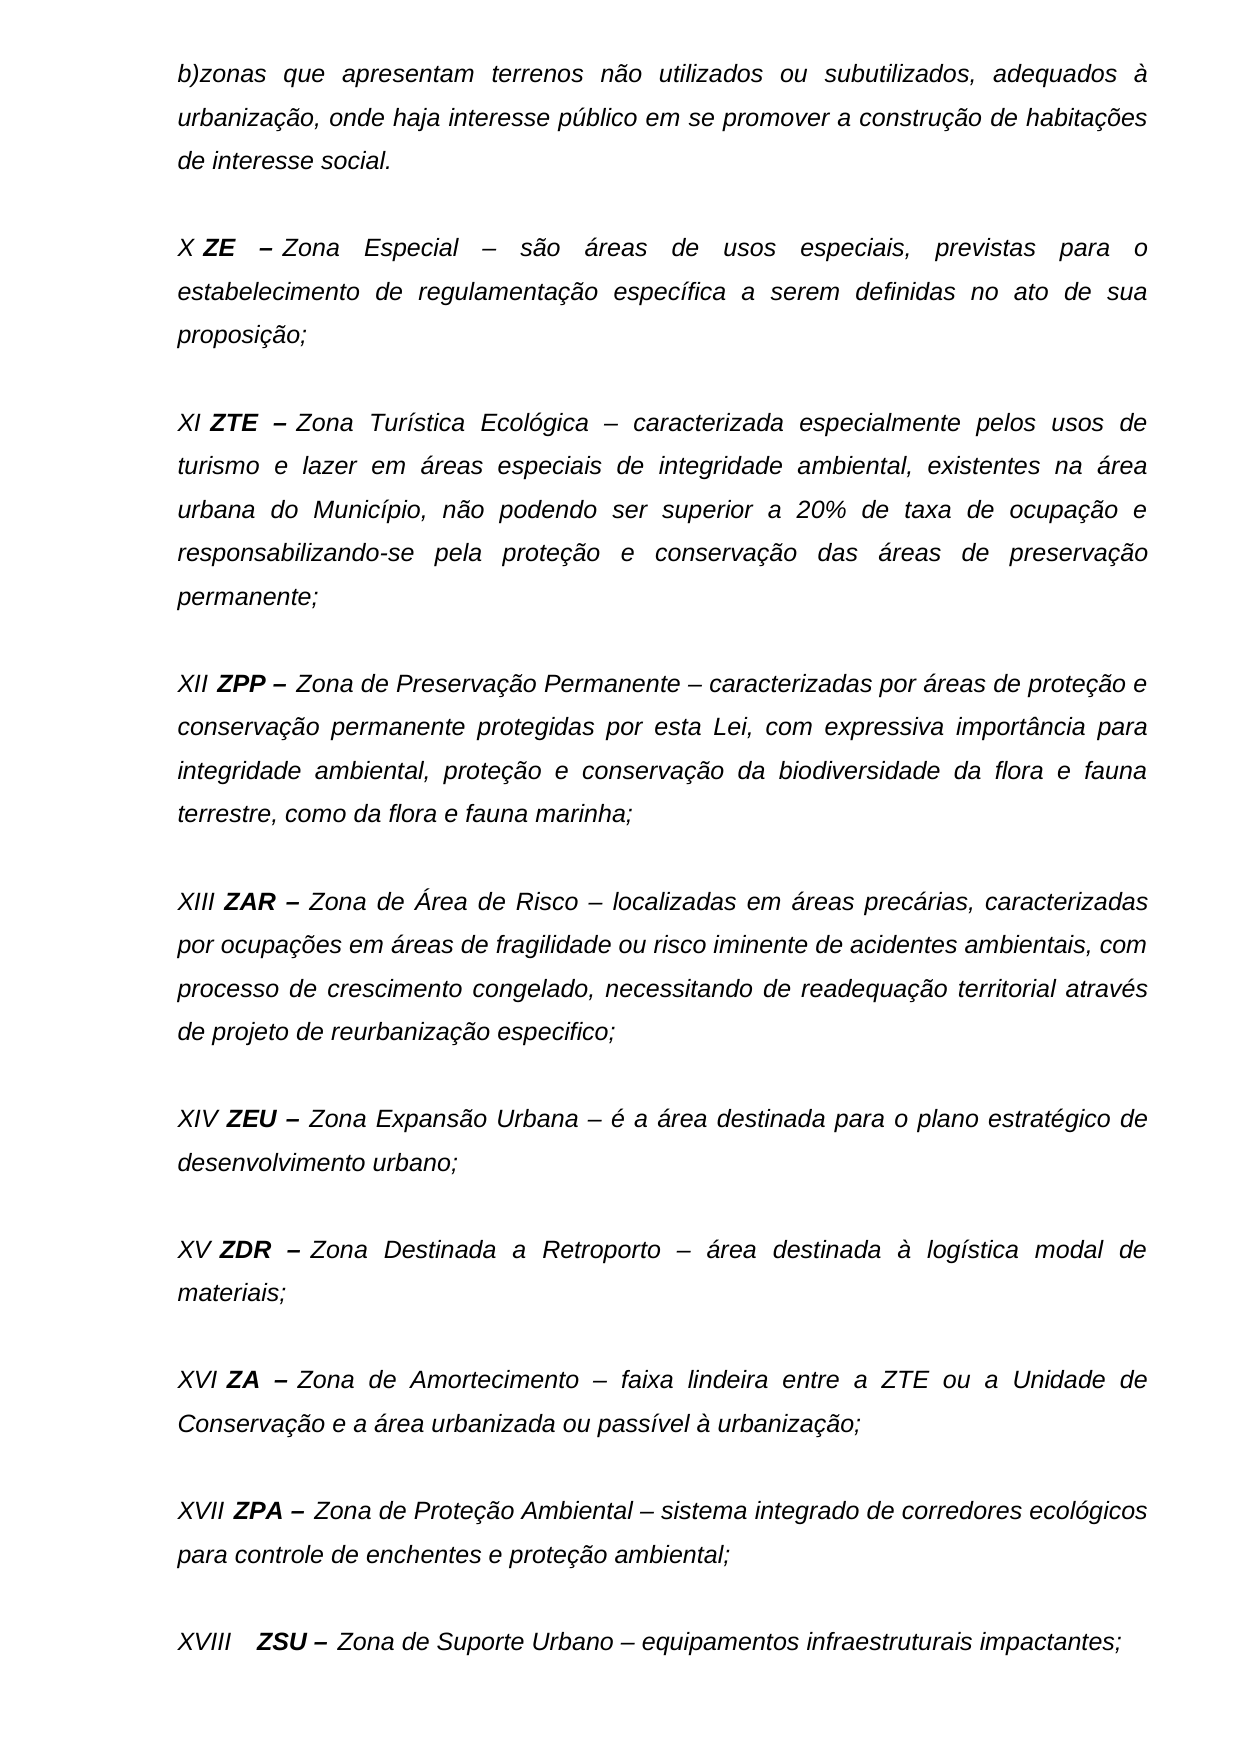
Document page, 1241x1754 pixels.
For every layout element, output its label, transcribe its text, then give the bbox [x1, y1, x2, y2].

text b)zonas que apresentam terrenos não utilizados ou subutilizados, adequados à urbanização, onde haja interesse público em se promover a construção de habitações de interesse social. [177, 59, 1152, 175]
text XV ZDR – Zona Destinada a Retroporto – área destinada à logística modal de materiais; [177, 1235, 1152, 1307]
text XVII ZPA – Zona de Proteção Ambiental – sistema integrado de corredores ecológicos para controle de enchentes e proteção ambiental; [177, 1496, 1152, 1568]
text XVI ZA – Zona de Amortecimento – faixa lindeira entre a ZTE ou a Unidade de Conservação e a área urbanizada ou passível à urbanização; [177, 1365, 1152, 1438]
text X ZE – Zona Especial – são áreas de usos especiais, previstas para o estabelecimento de regulamentação específica a serem definidas no ato de sua proposição; [177, 233, 1152, 349]
text XI ZTE – Zona Turística Ecológica – caracterizada especialmente pelos usos de turismo e lazer em áreas especiais de integridade ambiental, existentes na área urbana do Município, não podendo ser superior a 20% de taxa de ocupação e responsabilizando-se pela proteção e conservação das áreas de preservação permanente; [177, 407, 1152, 611]
text XVIII ZSU – Zona de Suporte Urbano – equipamentos infraestruturais impactantes; [177, 1627, 1152, 1656]
text XII ZPP – Zona de Preservação Permanente – caracterizadas por áreas de proteção e conservação permanente protegidas por esta Lei, com expressiva importância para integridade ambiental, proteção e conservação da biodiversidade da flora e fauna terrestre, como da flora e fauna marinha; [177, 669, 1152, 828]
text XIV ZEU – Zona Expansão Urbana – é a área destinada para o plano estratégico de desenvolvimento urbano; [177, 1104, 1152, 1177]
text XIII ZAR – Zona de Área de Risco – localizadas em áreas precárias, caracterizadas por ocupações em áreas de fragilidade ou risco iminente de acidentes ambientais, com processo de crescimento congelado, necessitando de readequação territorial através de projeto de reurbanização especifico; [177, 886, 1152, 1046]
